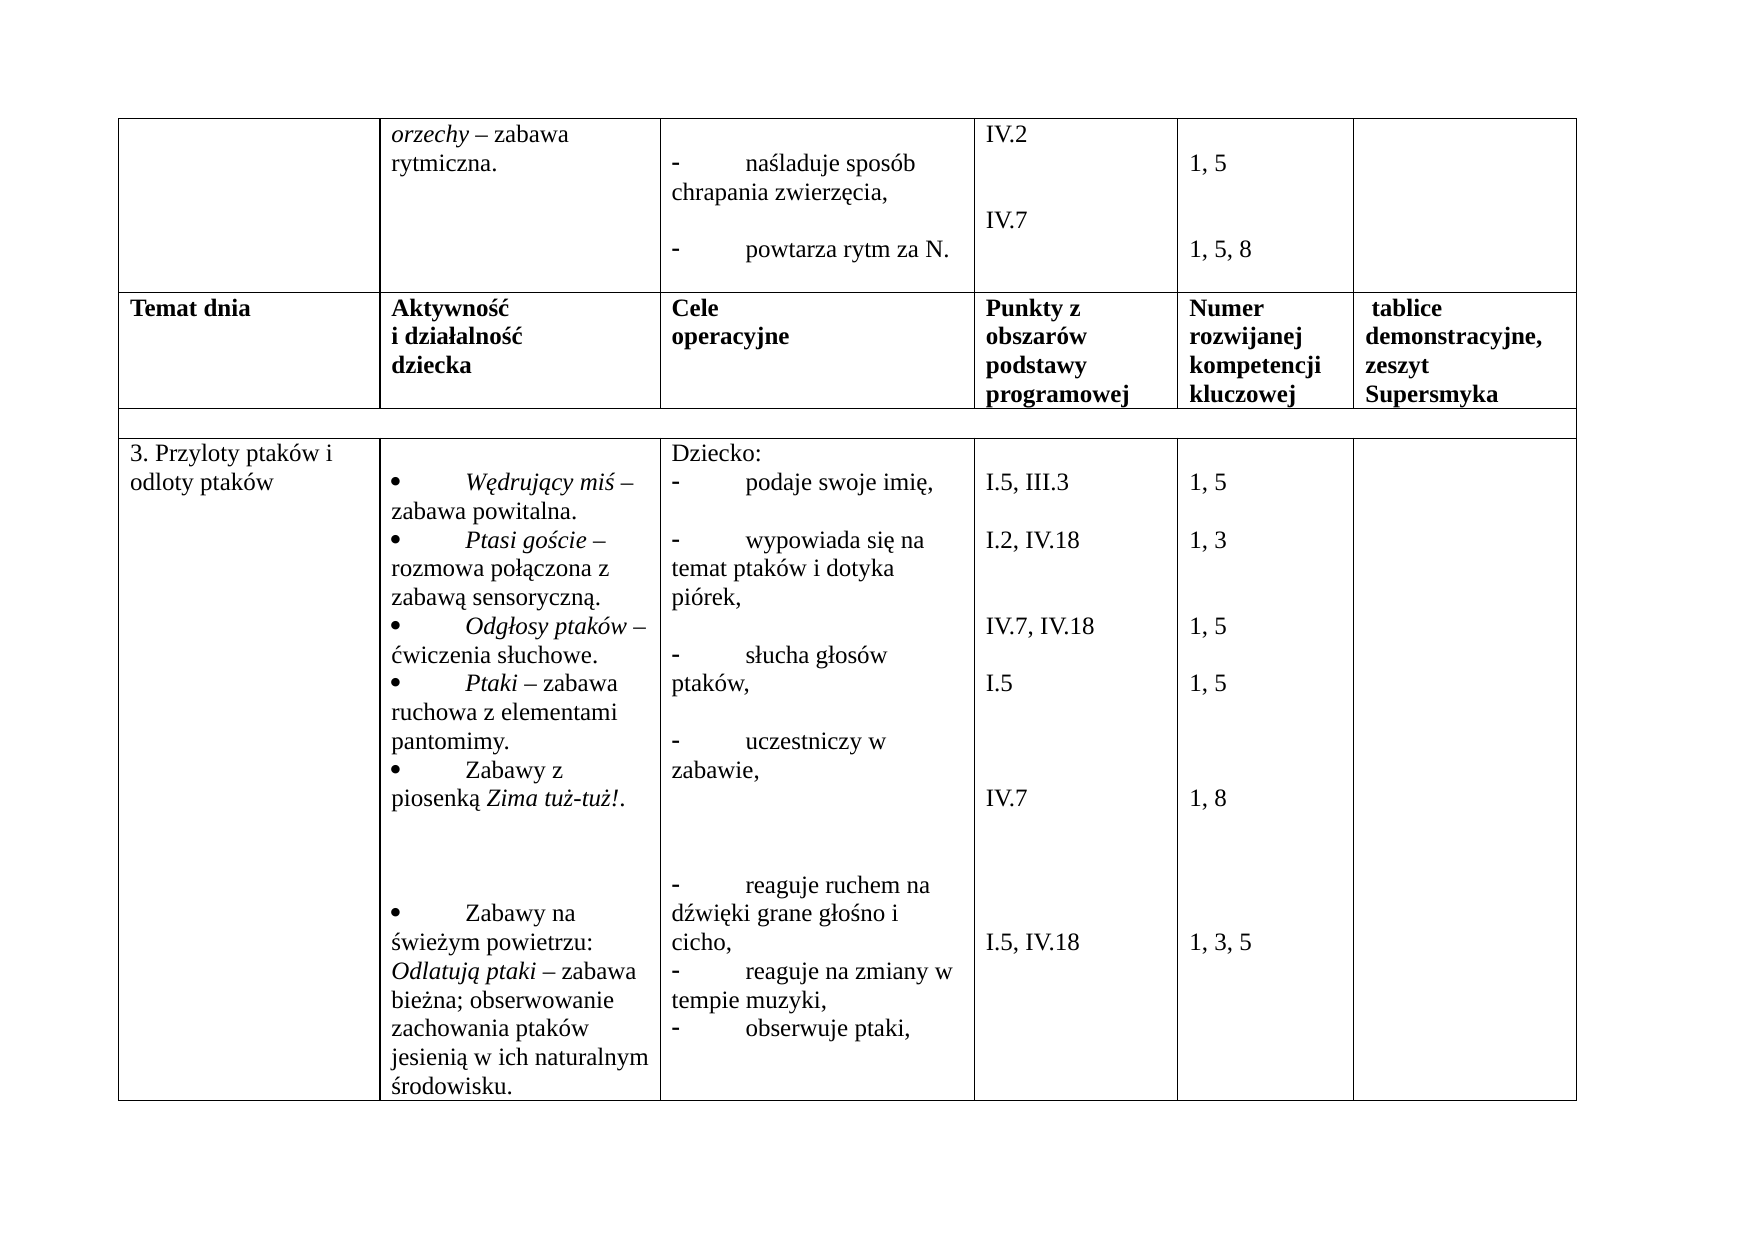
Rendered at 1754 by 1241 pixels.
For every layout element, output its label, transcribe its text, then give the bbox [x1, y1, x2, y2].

table_cell IV.2 IV.7 [975, 119, 1177, 292]
table_cell 1, 5 1, 5, 8 [1178, 119, 1353, 292]
table_cell Aktywność i działalność dziecka [381, 293, 660, 408]
table_cell 1, 5 1, 3 1, 5 1, 5 1, 8 1, 3, 5 [1178, 439, 1353, 1100]
table_cell Temat dnia [119, 293, 379, 408]
table_cell Dziecko: podaje swoje imię, wypowiada się na temat ptaków i dotyka piórek, słucha głosów ptaków, uczestniczy w zabawie, reaguje ruchem na dźwięki grane głośno i cicho, reaguje na zmiany w tempie muzyki, obserwuje ptaki, bierze czynny udział w zabawie, składa obrazek w całość, poznaje dary jesieni za pomocą zmysłów. [661, 439, 974, 1100]
table_cell Wędrujący miś – zabawa powitalna. Leśni mieszkańcy – zabawa gramatyczno-słownikowa. Poszukujemy dźwięków – zabawa słuchowa. Zwierzęce rodzinki – zabawa orientacyjno-porządkowa. Jesienne zagadki – zajęcia matematyczne inspirowane fragmentem utworu Krystyny Gowik. Wiewiórki, bociany i jeże – zabawa ruchowa. Zabawy na świeżym powietrzu: Niedźwiedzie zasypiają – zabawa ruchowa; rzucanie piłką w dwuosobowych zespołach. Utrwalenie refrenu piosenki Zima tuż-tuż!. Niedźwiedzie idą spać – wyrabianie reakcji na ustalone hasło. Ptaki – zabawa ruchowa z elementami pantomimy. Odgłosy zwierząt – ćwiczenia dźwiękonaśladowcze. Kasztany i orzechy – zabawa rytmiczna. [381, 119, 660, 292]
table_cell 3. Przyloty ptaków i odloty ptaków [119, 439, 379, 1100]
table_cell [119, 409, 1576, 437]
table_cell tablice demonstracyjne, zeszyt Supersmyka [1354, 293, 1576, 408]
table_cell [1354, 119, 1576, 292]
table_cell Numer rozwijanej kompetencji kluczowej [1178, 293, 1353, 408]
table_cell Wędrujący miś – zabawa powitalna. Ptasi goście – rozmowa połączona z zabawą sensoryczną. Odgłosy ptaków – ćwiczenia słuchowe. Ptaki – zabawa ruchowa z elementami pantomimy. Zabawy z piosenką Zima tuż-tuż!. Zabawy na świeżym powietrzu: Odlatują ptaki – zabawa bieżna; obserwowanie zachowania ptaków jesienią w ich naturalnym środowisku. Jesienne zabawy – zabawa ruchowa. Jakie to ptaki? – ćwiczenie analizy i syntezy wzrokowej. Jesienne przysmaki ptaków – wielozmysłowe poznawanie wybranych darów jesieni. [381, 439, 660, 1100]
table_cell Cele operacyjne [661, 293, 974, 408]
table_cell Punkty z obszarów podstawy programowej [975, 293, 1177, 408]
table_cell [1354, 439, 1576, 1100]
table_cell I.5, III.3 I.2, IV.18 IV.7, IV.18 I.5 IV.7 I.5, IV.18 [975, 439, 1177, 1100]
table_cell [119, 119, 379, 292]
table_cell Dziecko: podaje swoje imię, dopowiada i mówi pełne zdanie, wydobywa dźwięk za pomocą darów jesieni, reaguje na przerwę w grze, wypowiada się na temat życia wybranych zwierząt jesienią, przelicza w dostępnym dla siebie zakresie, naśladuje sposób poruszania się zwierzęcia przedstawionego na zdjęciu, aktywnie uczestniczy w zabawach, śpiewa piosenkę, reaguje na ustalone hasło, bierze czynny udział w zabawie, naśladuje sposób chrapania zwierzęcia, powtarza rytm za N. [661, 119, 974, 292]
